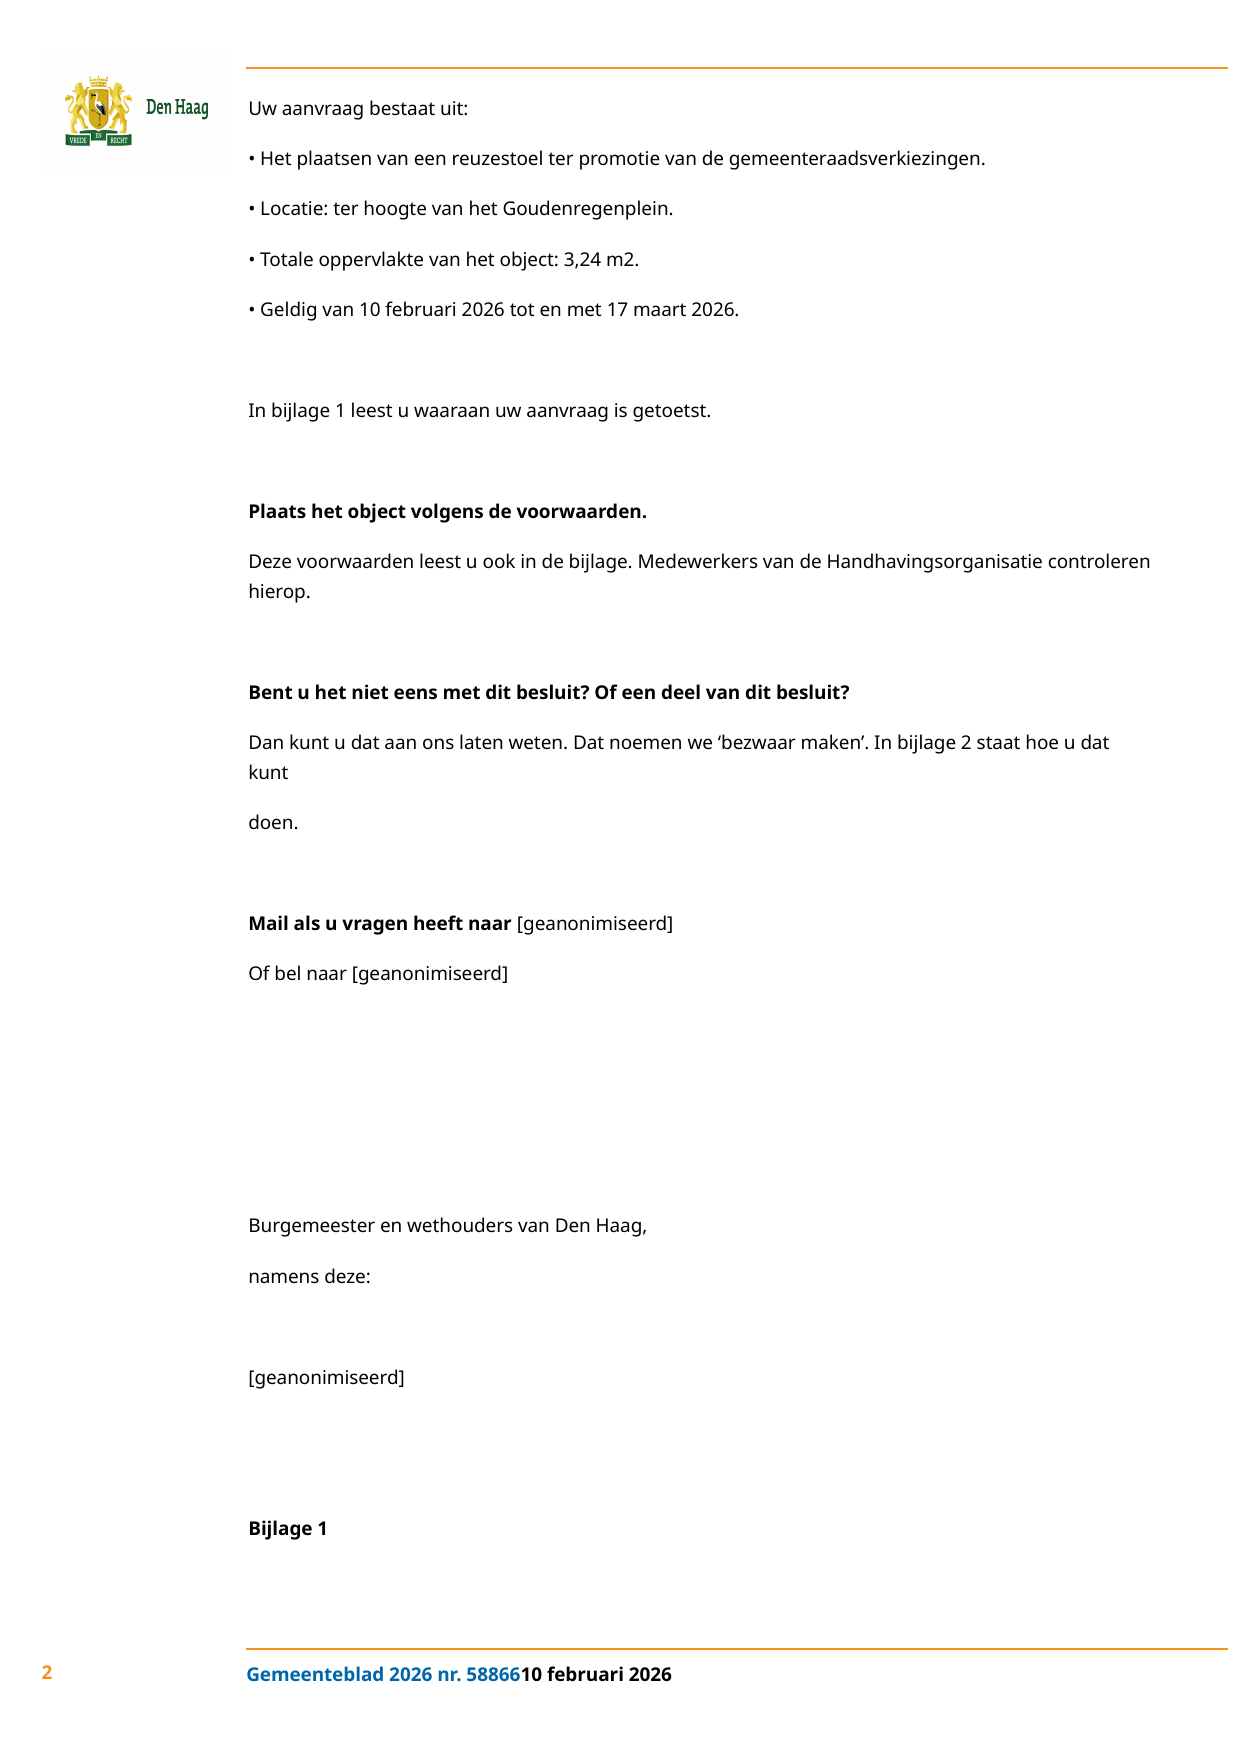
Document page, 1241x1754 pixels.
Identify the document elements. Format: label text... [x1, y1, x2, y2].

text In bijlage 1 leest u waaraan uw aanvraag is getoetst. [248, 397, 1152, 423]
text Dan kunt u dat aan ons laten weten. Dat noemen we ‘bezwaar maken’. In bijlage 2 staat hoe u dat kunt [248, 729, 1152, 785]
text Bijlage 1 [248, 1515, 1152, 1541]
picture [41, 47, 231, 172]
text Plaats het object volgens de voorwaarden. [248, 498, 1152, 524]
text Burgemeester en wethouders van Den Haag, [248, 1213, 1152, 1238]
text • Totale oppervlakte van het object: 3,24 m2. [248, 246, 1152, 272]
text • Het plaatsen van een reuzestoel ter promotie van de gemeenteraadsverkiezingen. [248, 145, 1152, 171]
text Bent u het niet eens met dit besluit? Of een deel van dit besluit? [248, 679, 1152, 705]
text • Locatie: ter hoogte van het Goudenregenplein. [248, 196, 1152, 221]
text Of bel naar [geanonimiseerd] [248, 961, 1152, 986]
text Deze voorwaarden leest u ook in de bijlage. Medewerkers van de Handhavingsorganisatie controleren hierop. [248, 548, 1152, 604]
text Uw aanvraag bestaat uit: [248, 95, 1152, 121]
text Mail als u vragen heeft naar [geanonimiseerd] [248, 910, 1152, 936]
text namens deze: [248, 1263, 1152, 1289]
text doen. [248, 809, 1152, 835]
text [geanonimiseerd] [248, 1364, 1152, 1390]
text • Geldig van 10 februari 2026 tot en met 17 maart 2026. [248, 296, 1152, 322]
